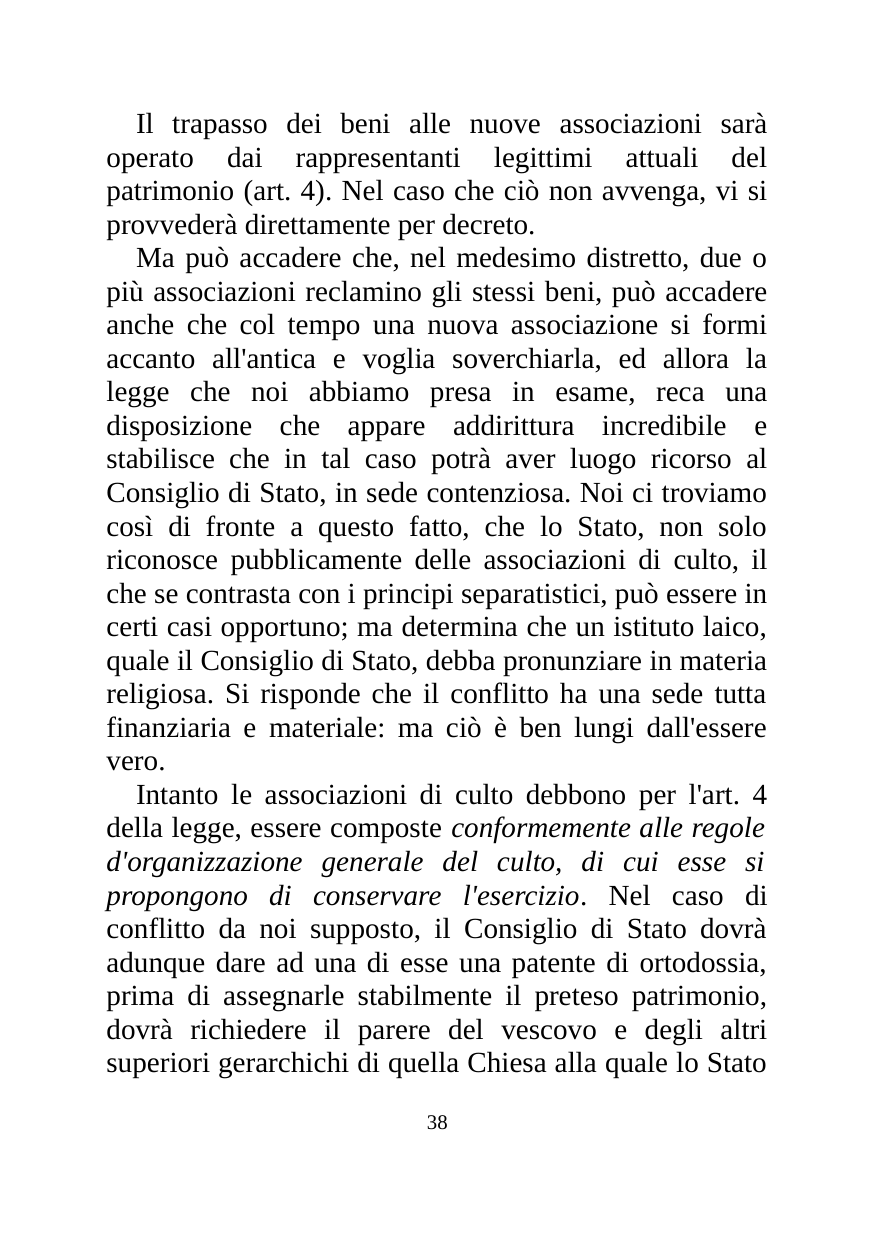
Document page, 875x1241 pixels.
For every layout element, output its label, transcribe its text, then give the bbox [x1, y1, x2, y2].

text Ma può accadere che, nel medesimo distretto, due o più associazioni reclamino gli stessi beni, può accadere anche che col tempo una nuova associazione si formi accanto all'antica e voglia soverchiarla, ed allora la legge che noi abbiamo presa in esame, reca una disposizione che appare addirittura incredibile e stabilisce che in tal caso potrà aver luogo ricorso al Consiglio di Stato, in sede contenziosa. Noi ci troviamo così di fronte a questo fatto, che lo Stato, non solo riconosce pubblicamente delle associazioni di culto, il che se contrasta con i principi separatistici, può essere in certi casi opportuno; ma determina che un istituto laico, quale il Consiglio di Stato, debba pronunziare in materia religiosa. Si risponde che il conflitto ha una sede tutta finanziaria e materiale: ma ciò è ben lungi dall'essere vero. [106, 240, 768, 777]
text Il trapasso dei beni alle nuove associazioni sarà operato dai rappresentanti legittimi attuali del patrimonio (art. 4). Nel caso che ciò non avvenga, vi si provvederà direttamente per decreto. [106, 106, 768, 240]
text Intanto le associazioni di culto debbono per l'art. 4 della legge, essere composte conformemente alle regole d'organizzazione generale del culto, di cui esse si propongono di conservare l'esercizio. Nel caso di conflitto da noi supposto, il Consiglio di Stato dovrà adunque dare ad una di esse una patente di ortodossia, prima di assegnarle stabilmente il preteso patrimonio, dovrà richiedere il parere del vescovo e degli altri superiori gerarchichi di quella Chiesa alla quale lo Stato [106, 777, 768, 1079]
